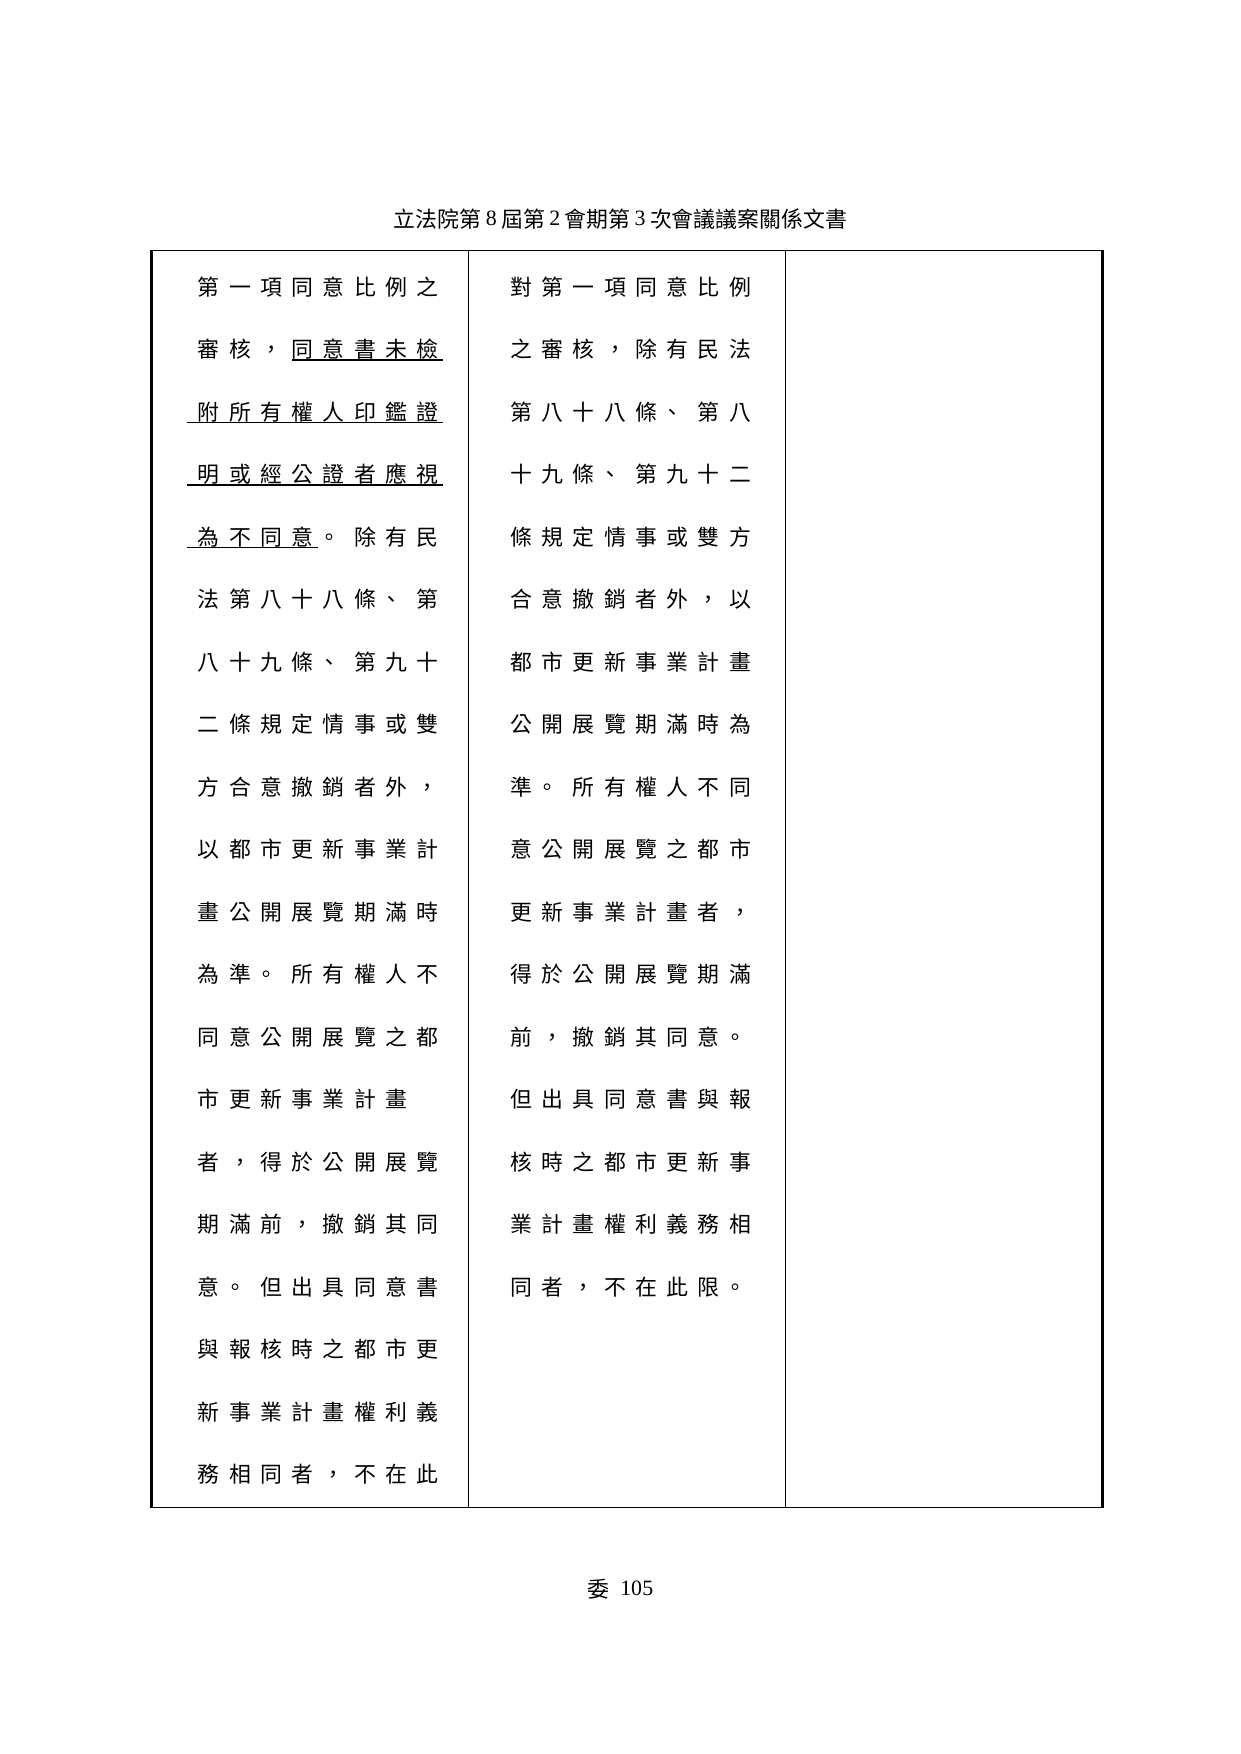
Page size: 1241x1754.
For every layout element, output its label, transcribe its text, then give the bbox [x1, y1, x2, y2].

table_cell 第一項同意比例之審核，同意書未檢附所有權人印鑑證明或經公證者應視為不同意。除有民法第八十八條、第八十九條、第九十二條規定情事或雙方合意撤銷者外，以都市更新事業計畫公開展覽期滿時為準。所有權人不同意公開展覽之都市更新事業計畫者，得於公開展覽期滿前，撤銷其同意。但出具同意書與報核時之都市更新事業計畫權利義務相同者，不在此 [153, 251, 468, 1507]
table_cell [786, 251, 1101, 1507]
table_cell 對第一項同意比例之審核，除有民法第八十八條、第八十九條、第九十二條規定情事或雙方合意撤銷者外，以都市更新事業計畫公開展覽期滿時為準。所有權人不同意公開展覽之都市更新事業計畫者，得於公開展覽期滿前，撤銷其同意。但出具同意書與報核時之都市更新事業計畫權利義務相同者，不在此限。 [469, 251, 785, 1507]
